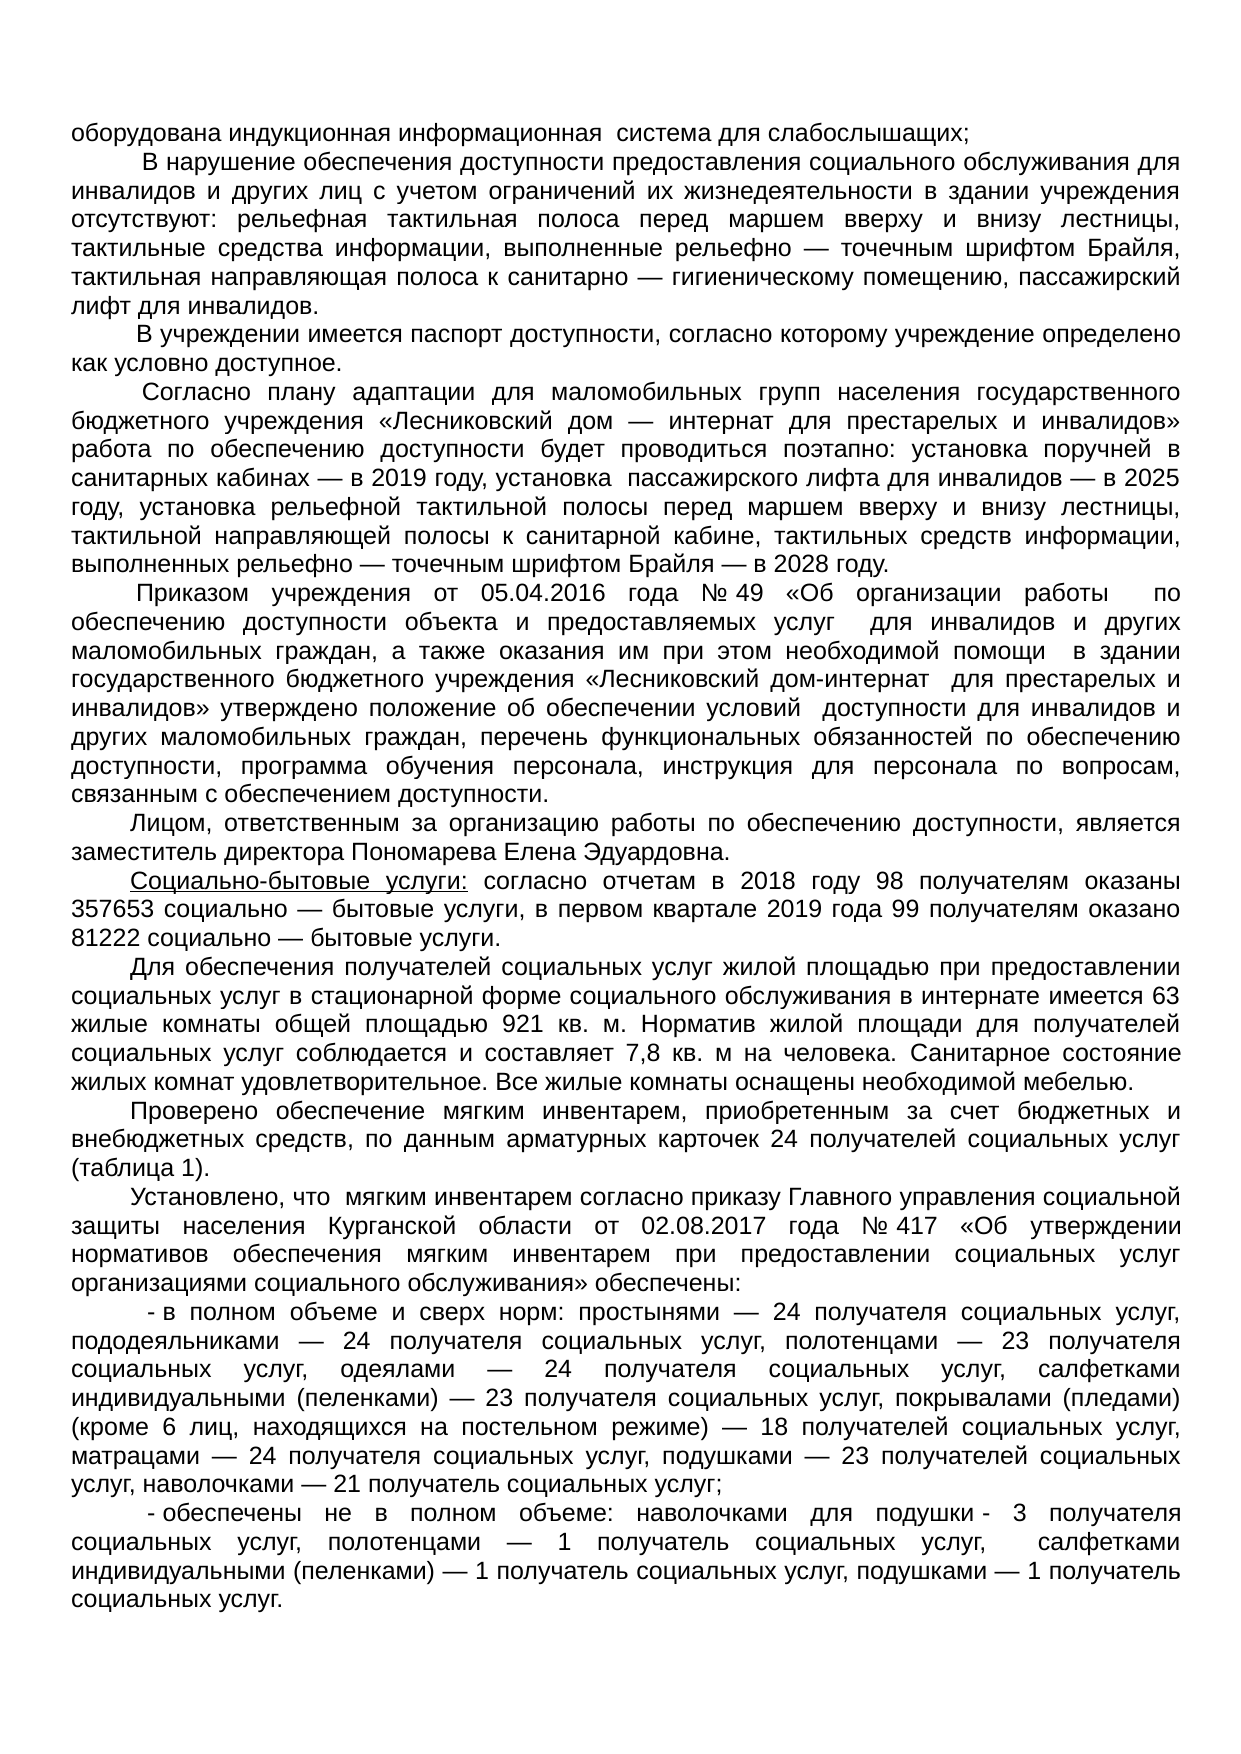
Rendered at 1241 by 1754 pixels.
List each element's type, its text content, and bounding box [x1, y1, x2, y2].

text В учреждении имеется паспорт доступности, согласно которому учреждение определено как условно доступное. [71, 319, 1182, 377]
text Социально-бытовые услуги: согласно отчетам в 2018 году 98 получателям оказаны 357653 социально — бытовые услуги, в первом квартале 2019 года 99 получателям оказано 81222 социально — бытовые услуги. [71, 866, 1182, 952]
text В нарушение обеспечения доступности предоставления социального обслуживания для инвалидов и других лиц с учетом ограничений их жизнедеятельности в здании учреждения отсутствуют: рельефная тактильная полоса перед маршем вверху и внизу лестницы, тактильные средства информации, выполненные рельефно — точечным шрифтом Брайля, тактильная направляющая полоса к санитарно — гигиеническому помещению, пассажирский лифт для инвалидов. [71, 147, 1182, 319]
text Согласно плану адаптации для маломобильных групп населения государственного бюджетного учреждения «Лесниковский дом — интернат для престарелых и инвалидов» работа по обеспечению доступности будет проводиться поэтапно: установка поручней в санитарных кабинах — в 2019 году, установка пассажирского лифта для инвалидов — в 2025 году, установка рельефной тактильной полосы перед маршем вверху и внизу лестницы, тактильной направляющей полосы к санитарной кабине, тактильных средств информации, выполненных рельефно — точечным шрифтом Брайля — в 2028 году. [71, 377, 1182, 578]
text Установлено, что мягким инвентарем согласно приказу Главного управления социальной защиты населения Курганской области от 02.08.2017 года № 417 «Об утверждении нормативов обеспечения мягким инвентарем при предоставлении социальных услуг организациями социального обслуживания» обеспечены: [71, 1182, 1182, 1297]
text Лицом, ответственным за организацию работы по обеспечению доступности, является заместитель директора Пономарева Елена Эдуардовна. [71, 808, 1182, 866]
text Для обеспечения получателей социальных услуг жилой площадью при предоставлении социальных услуг в стационарной форме социального обслуживания в интернате имеется 63 жилые комнаты общей площадью 921 кв. м. Норматив жилой площади для получателей социальных услуг соблюдается и составляет 7,8 кв. м на человека. Санитарное состояние жилых комнат удовлетворительное. Все жилые комнаты оснащены необходимой мебелью. [71, 952, 1182, 1096]
text Проверено обеспечение мягким инвентарем, приобретенным за счет бюджетных и внебюджетных средств, по данным арматурных карточек 24 получателей социальных услуг (таблица 1). [71, 1096, 1182, 1182]
text - обеспечены не в полном объеме: наволочками для подушки - 3 получателя социальных услуг, полотенцами — 1 получатель социальных услуг, салфетками индивидуальными (пеленками) — 1 получатель социальных услуг, подушками — 1 получатель социальных услуг. [71, 1498, 1182, 1613]
text Приказом учреждения от 05.04.2016 года № 49 «Об организации работы по обеспечению доступности объекта и предоставляемых услуг для инвалидов и других маломобильных граждан, а также оказания им при этом необходимой помощи в здании государственного бюджетного учреждения «Лесниковский дом-интернат для престарелых и инвалидов» утверждено положение об обеспечении условий доступности для инвалидов и других маломобильных граждан, перечень функциональных обязанностей по обеспечению доступности, программа обучения персонала, инструкция для персонала по вопросам, связанным с обеспечением доступности. [71, 578, 1182, 808]
text оборудована индукционная информационная система для слабослышащих; [71, 118, 1182, 147]
text - в полном объеме и сверх норм: простынями — 24 получателя социальных услуг, пододеяльниками — 24 получателя социальных услуг, полотенцами — 23 получателя социальных услуг, одеялами — 24 получателя социальных услуг, салфетками индивидуальными (пеленками) — 23 получателя социальных услуг, покрывалами (пледами) (кроме 6 лиц, находящихся на постельном режиме) — 18 получателей социальных услуг, матрацами — 24 получателя социальных услуг, подушками — 23 получателей социальных услуг, наволочками — 21 получатель социальных услуг; [71, 1297, 1182, 1498]
